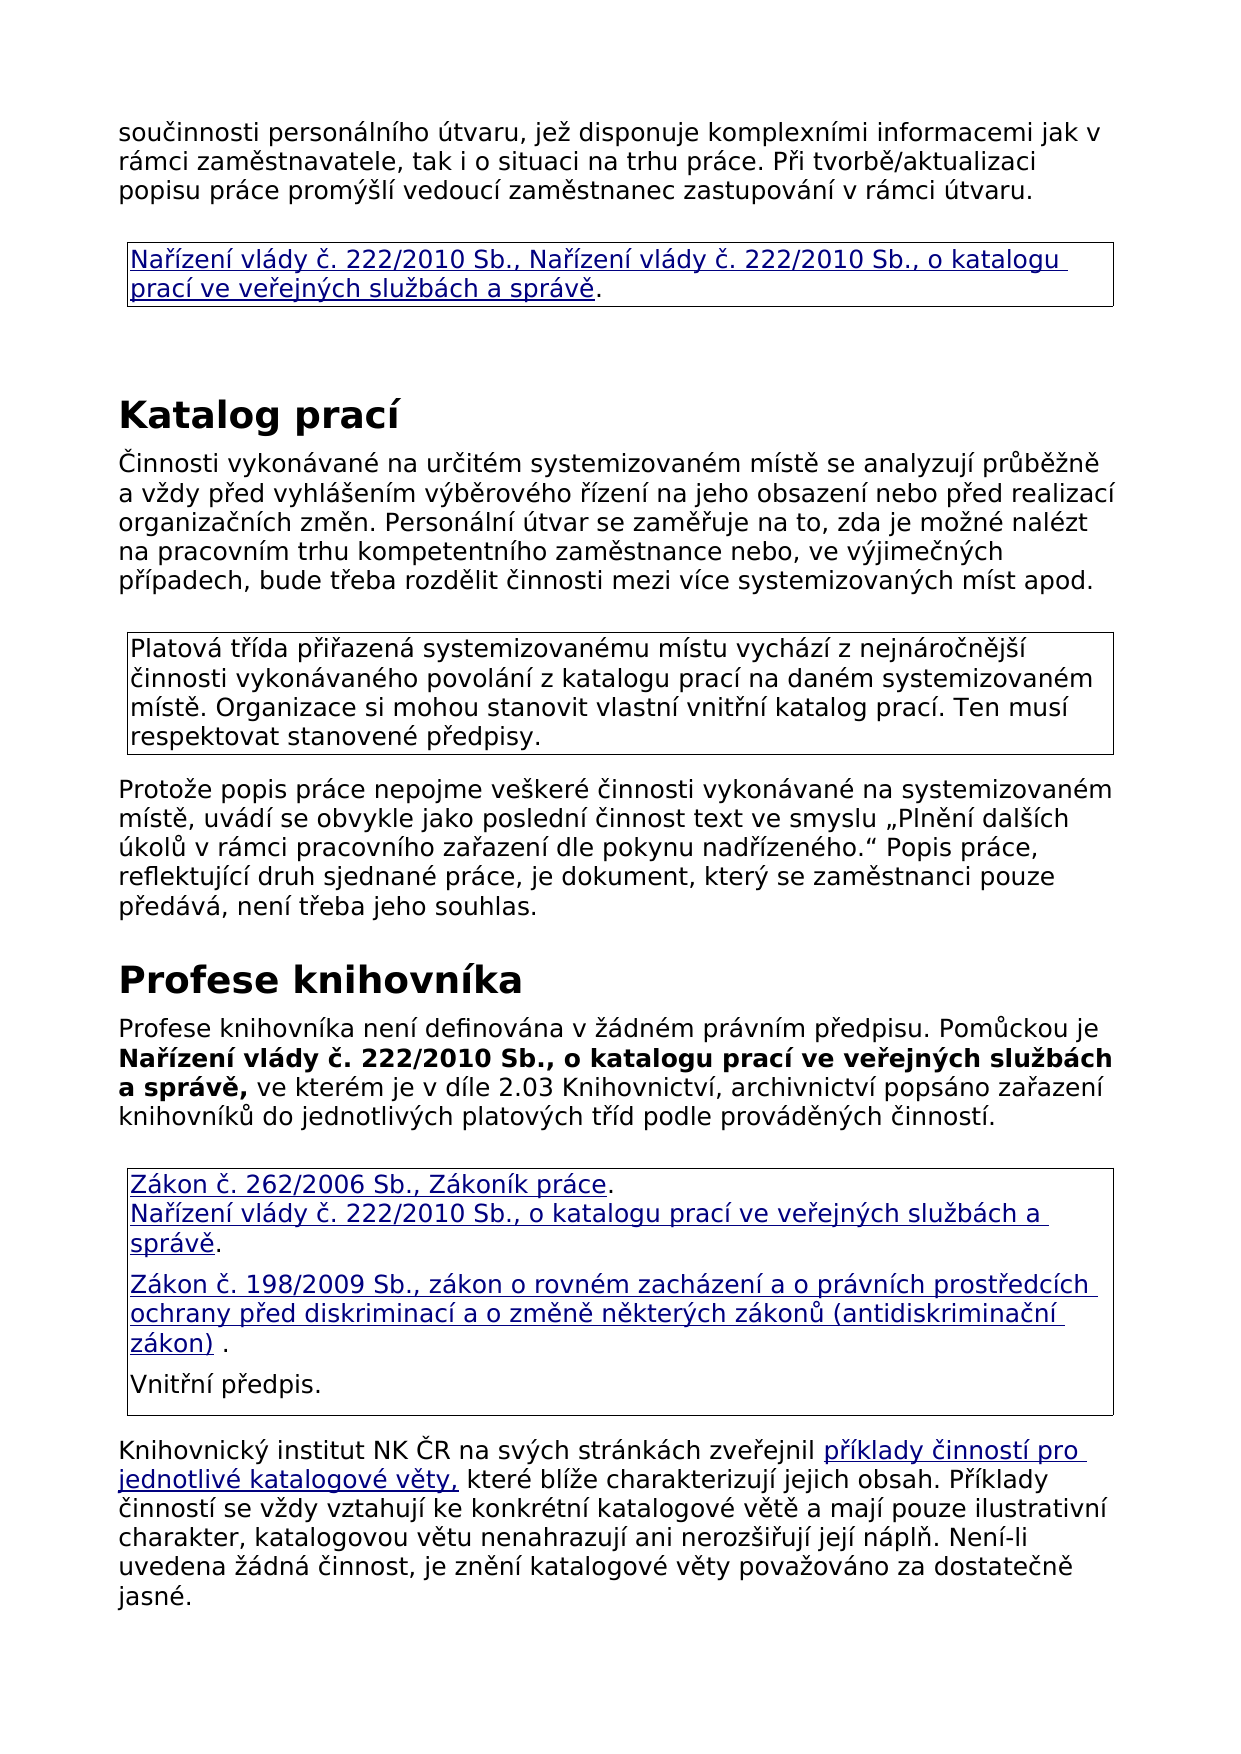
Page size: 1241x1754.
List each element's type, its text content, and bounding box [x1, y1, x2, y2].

text součinnosti personálního útvaru, jež disponuje komplexními informacemi jak v rámci zaměstnavatele, tak i o situaci na trhu práce. Při tvorbě/aktualizaci popisu práce promýšlí vedoucí zaměstnanec zastupování v rámci útvaru. [118, 118, 1122, 206]
text Činnosti vykonávané na určitém systemizovaném místě se analyzují průběžně a vždy před vyhlášením výběrového řízení na jeho obsazení nebo před realizací organizačních změn. Personální útvar se zaměřuje na to, zda je možné nalézt na pracovním trhu kompetentního zaměstnance nebo, ve výjimečných případech, bude třeba rozdělit činnosti mezi více systemizovaných míst apod. [118, 450, 1122, 596]
text Protože popis práce nepojme veškeré činnosti vykonávané na systemizovaném místě, uvádí se obvykle jako poslední činnost text ve smyslu „Plnění dalších úkolů v rámci pracovního zařazení dle pokynu nadřízeného.“ Popis práce, reflektující druh sjednané práce, je dokument, který se zaměstnanci pouze předává, není třeba jeho souhlas. [118, 608, 1122, 921]
table_header Zákon č. 262/2006 Sb., Zákoník práce. Nařízení vlády č. 222/2010 Sb., o katalogu prací ve veřejných službách a správě. Zákon č. 198/2009 Sb., zákon o rovném zacházení a o právních prostředcích ochrany před diskriminací a o změně některých zákonů (antidiskriminační zákon) . Vnitřní předpis. [128, 1169, 1113, 1415]
subtitle Profese knihovníka [118, 958, 1122, 1002]
text Profese knihovníka není definována v žádném právním předpisu. Pomůckou je Nařízení vlády č. 222/2010 Sb., o katalogu prací ve veřejných službách a správě, ve kterém je v díle 2.03 Knihovnictví, archivnictví popsáno zařazení knihovníků do jednotlivých platových tříd podle prováděných činností. [118, 1014, 1122, 1131]
table_header Platová třída přiřazená systemizovanému místu vychází z nejnáročnější činnosti vykonávaného povolání z katalogu prací na daném systemizovaném místě. Organizace si mohou stanovit vlastní vnitřní katalog prací. Ten musí respektovat stanovené předpisy. [128, 633, 1113, 754]
subtitle Katalog prací [118, 393, 1122, 437]
table_header Nařízení vlády č. 222/2010 Sb., Nařízení vlády č. 222/2010 Sb., o katalogu prací ve veřejných službách a správě. [128, 243, 1113, 306]
text Knihovnický institut NK ČR na svých stránkách zveřejnil příklady činností pro jednotlivé katalogové věty, které blíže charakterizují jejich obsah. Příklady činností se vždy vztahují ke konkrétní katalogové větě a mají pouze ilustrativní charakter, katalogovou větu nenahrazují ani nerozšiřují její náplň. Není-li uvedena žádná činnost, je znění katalogové věty považováno za dostatečně jasné. [118, 1144, 1122, 1611]
